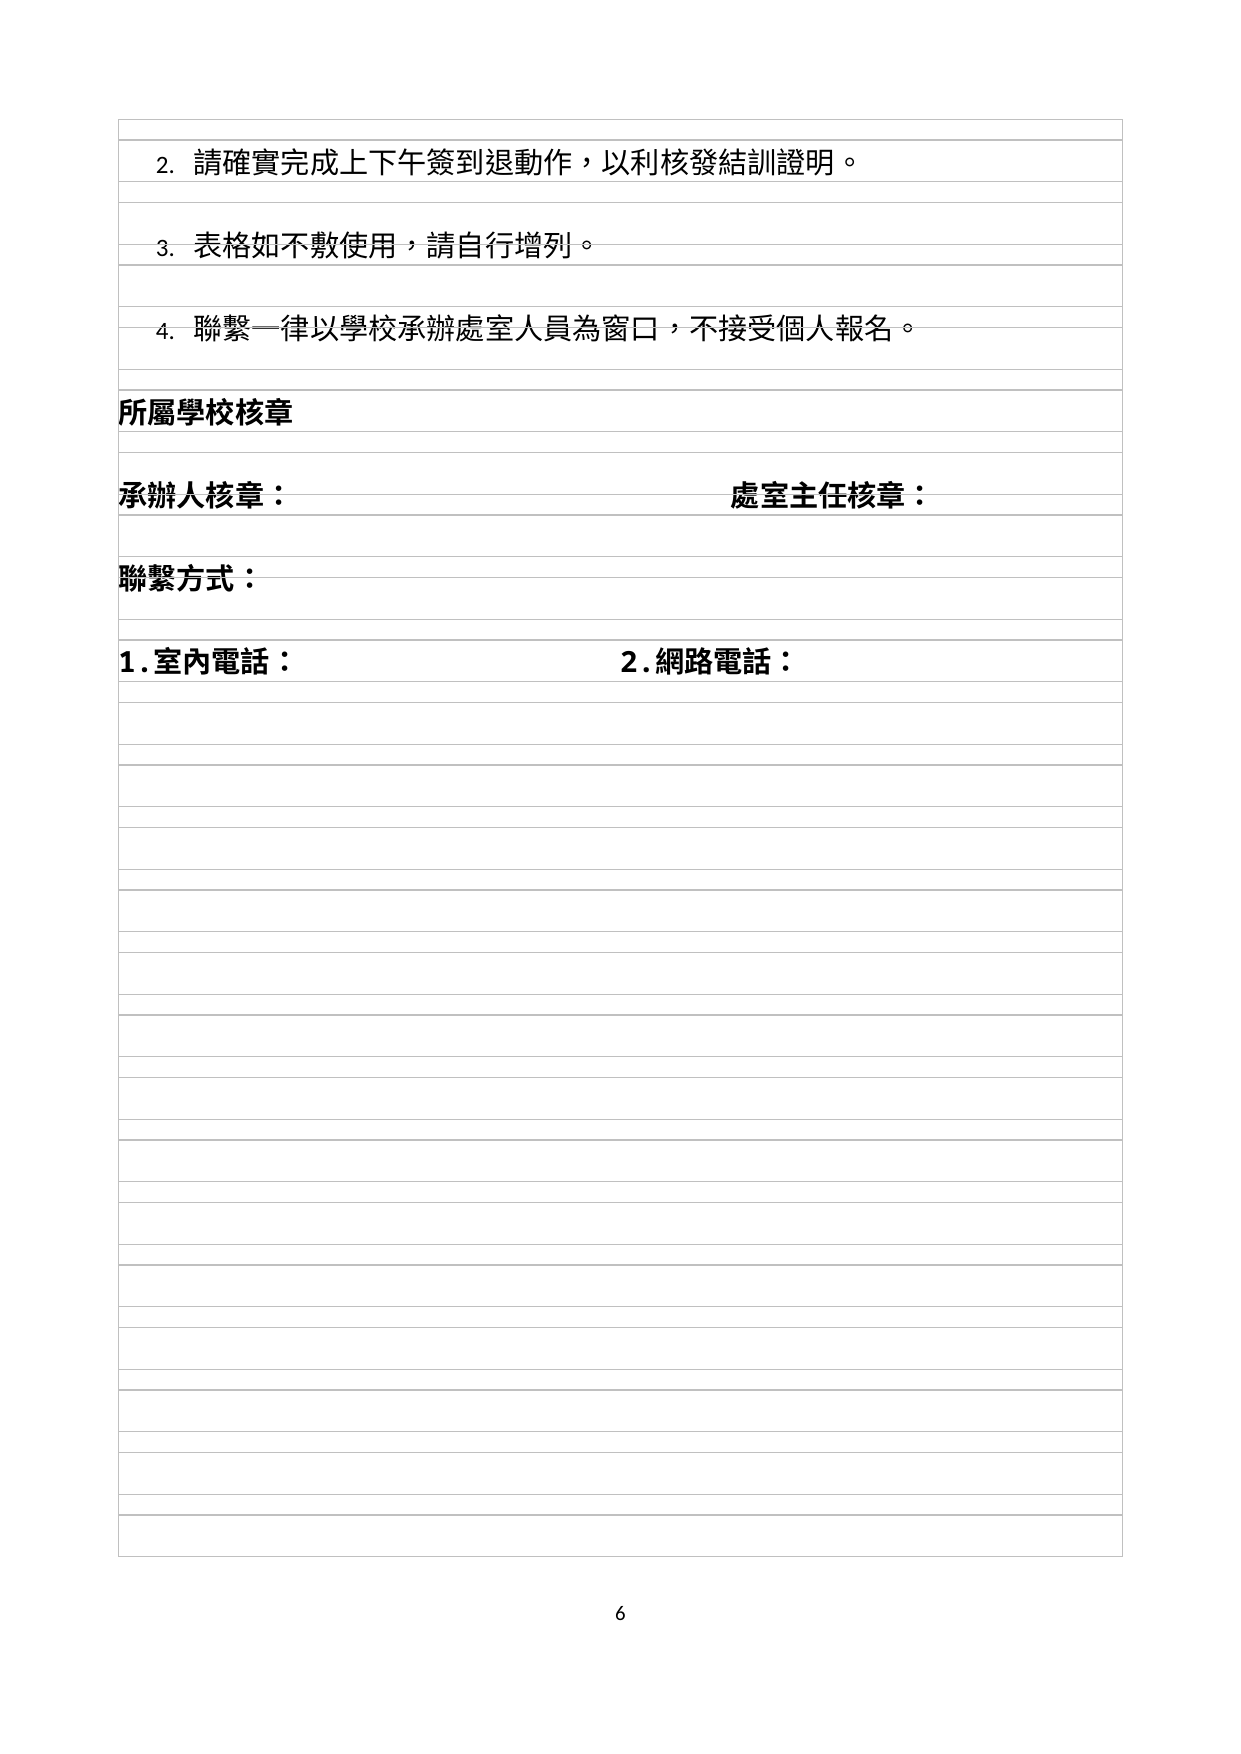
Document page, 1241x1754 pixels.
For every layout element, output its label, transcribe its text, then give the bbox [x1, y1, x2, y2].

text 1.室內電話： 2.網路電話： [119, 641, 1122, 681]
list 聯繫一律以學校承辦處室人員為窗口，不接受個人報名。 [156, 285, 1122, 306]
text 承辦人核章： 處室主任核章： [119, 495, 1122, 514]
text 承辦人核章： 處室主任核章： [119, 453, 1122, 494]
text [119, 370, 1122, 389]
list 表格如不敷使用，請自行增列。 [156, 245, 1122, 264]
list 請確實完成上下午簽到退動作，以利核發結訓證明。 [156, 141, 1122, 181]
text 聯繫方式： [119, 578, 1122, 598]
text 所屬學校核章 [119, 391, 1122, 431]
text [119, 620, 1122, 639]
list 聯繫一律以學校承辦處室人員為窗口，不接受個人報名。 [156, 328, 1122, 348]
list 表格如不敷使用，請自行增列。 [156, 203, 1122, 244]
list 聯繫一律以學校承辦處室人員為窗口，不接受個人報名。 [156, 307, 1122, 327]
text 聯繫方式： [119, 535, 1122, 556]
list [156, 120, 1122, 139]
text 聯繫方式： [119, 557, 1122, 577]
